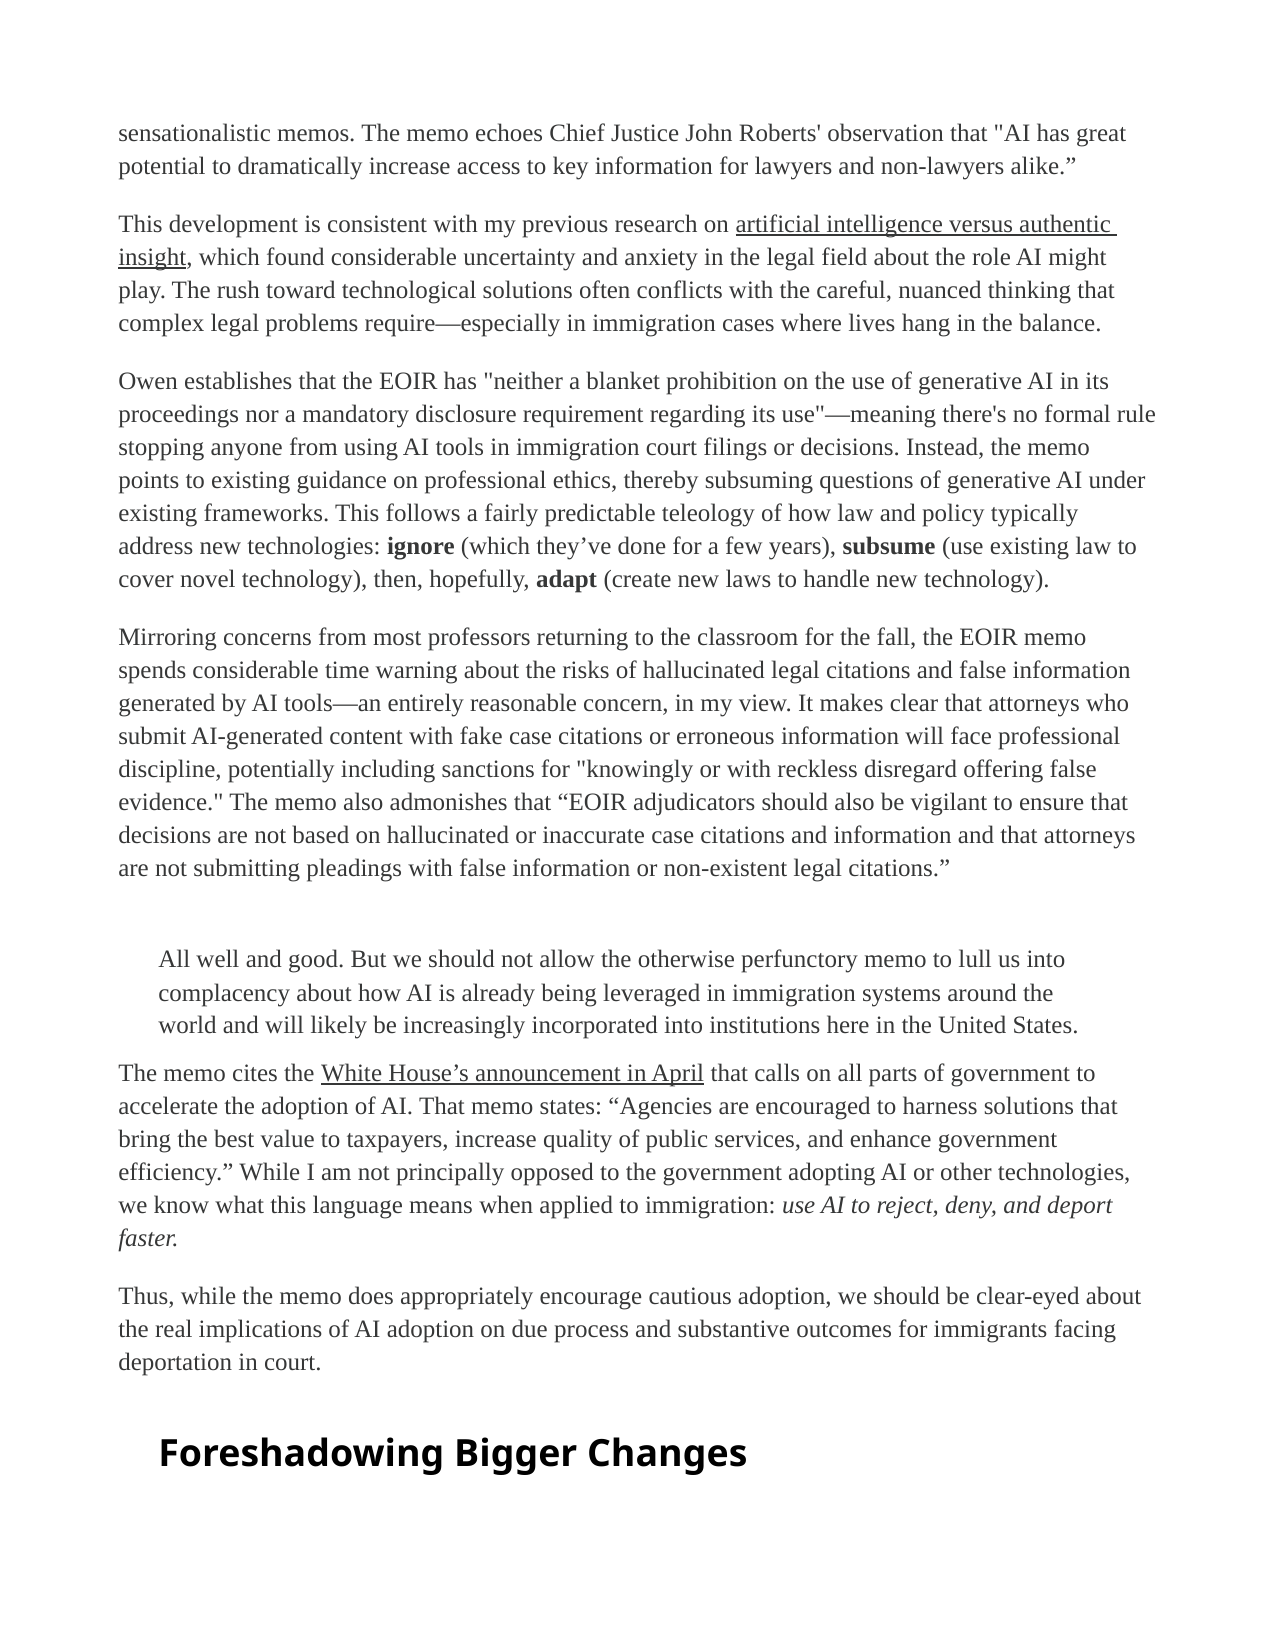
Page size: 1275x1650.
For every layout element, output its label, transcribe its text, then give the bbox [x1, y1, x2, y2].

text Thus, while the memo does appropriately encourage cautious adoption, we should be clear-eyed about the real implications of AI adoption on due process and substantive outcomes for immigrants facing deportation in court. [118, 1281, 1157, 1376]
subtitle Foreshadowing Bigger Changes [158, 1426, 1117, 1477]
text This development is consistent with my previous research on artificial intelligence versus authentic insight, which found considerable uncertainty and anxiety in the legal field about the role AI might play. The rush toward technological solutions often conflicts with the careful, nuanced thinking that complex legal problems require—especially in immigration cases where lives hang in the balance. [118, 209, 1157, 337]
text sensationalistic memos. The memo echoes Chief Justice John Roberts' observation that "AI has great potential to dramatically increase access to key information for lawyers and non-lawyers alike.” [118, 118, 1157, 180]
text Mirroring concerns from most professors returning to the classroom for the fall, the EOIR memo spends considerable time warning about the risks of hallucinated legal citations and false information generated by AI tools—an entirely reasonable concern, in my view. It makes clear that attorneys who submit AI-generated content with fake case citations or erroneous information will face professional discipline, potentially including sanctions for "knowingly or with reckless disregard offering false evidence." The memo also admonishes that “EOIR adjudicators should also be vigilant to ensure that decisions are not based on hallucinated or inaccurate case citations and information and that attorneys are not submitting pleadings with false information or non-existent legal citations.” [118, 622, 1157, 882]
text Owen establishes that the EOIR has "neither a blanket prohibition on the use of generative AI in its proceedings nor a mandatory disclosure requirement regarding its use"—meaning there's no formal rule stopping anyone from using AI tools in immigration court filings or decisions. Instead, the memo points to existing guidance on professional ethics, thereby subsuming questions of generative AI under existing frameworks. This follows a fairly predictable teleology of how law and policy typically address new technologies: ignore (which they’ve done for a few years), subsume (use existing law to cover novel technology), then, hopefully, adapt (create new laws to handle new technology). [118, 366, 1157, 593]
text The memo cites the White House’s announcement in April that calls on all parts of government to accelerate the adoption of AI. That memo states: “Agencies are encouraged to harness solutions that bring the best value to taxpayers, increase quality of public services, and enhance government efficiency.” While I am not principally opposed to the government adopting AI or other technologies, we know what this language means when applied to immigration: use AI to reject, deny, and deport faster. [118, 1058, 1157, 1252]
text All well and good. But we should not allow the otherwise perfunctory memo to lull us into complacency about how AI is already being leveraged in immigration systems around the world and will likely be increasingly incorporated into institutions here in the United States. [158, 912, 1117, 1039]
